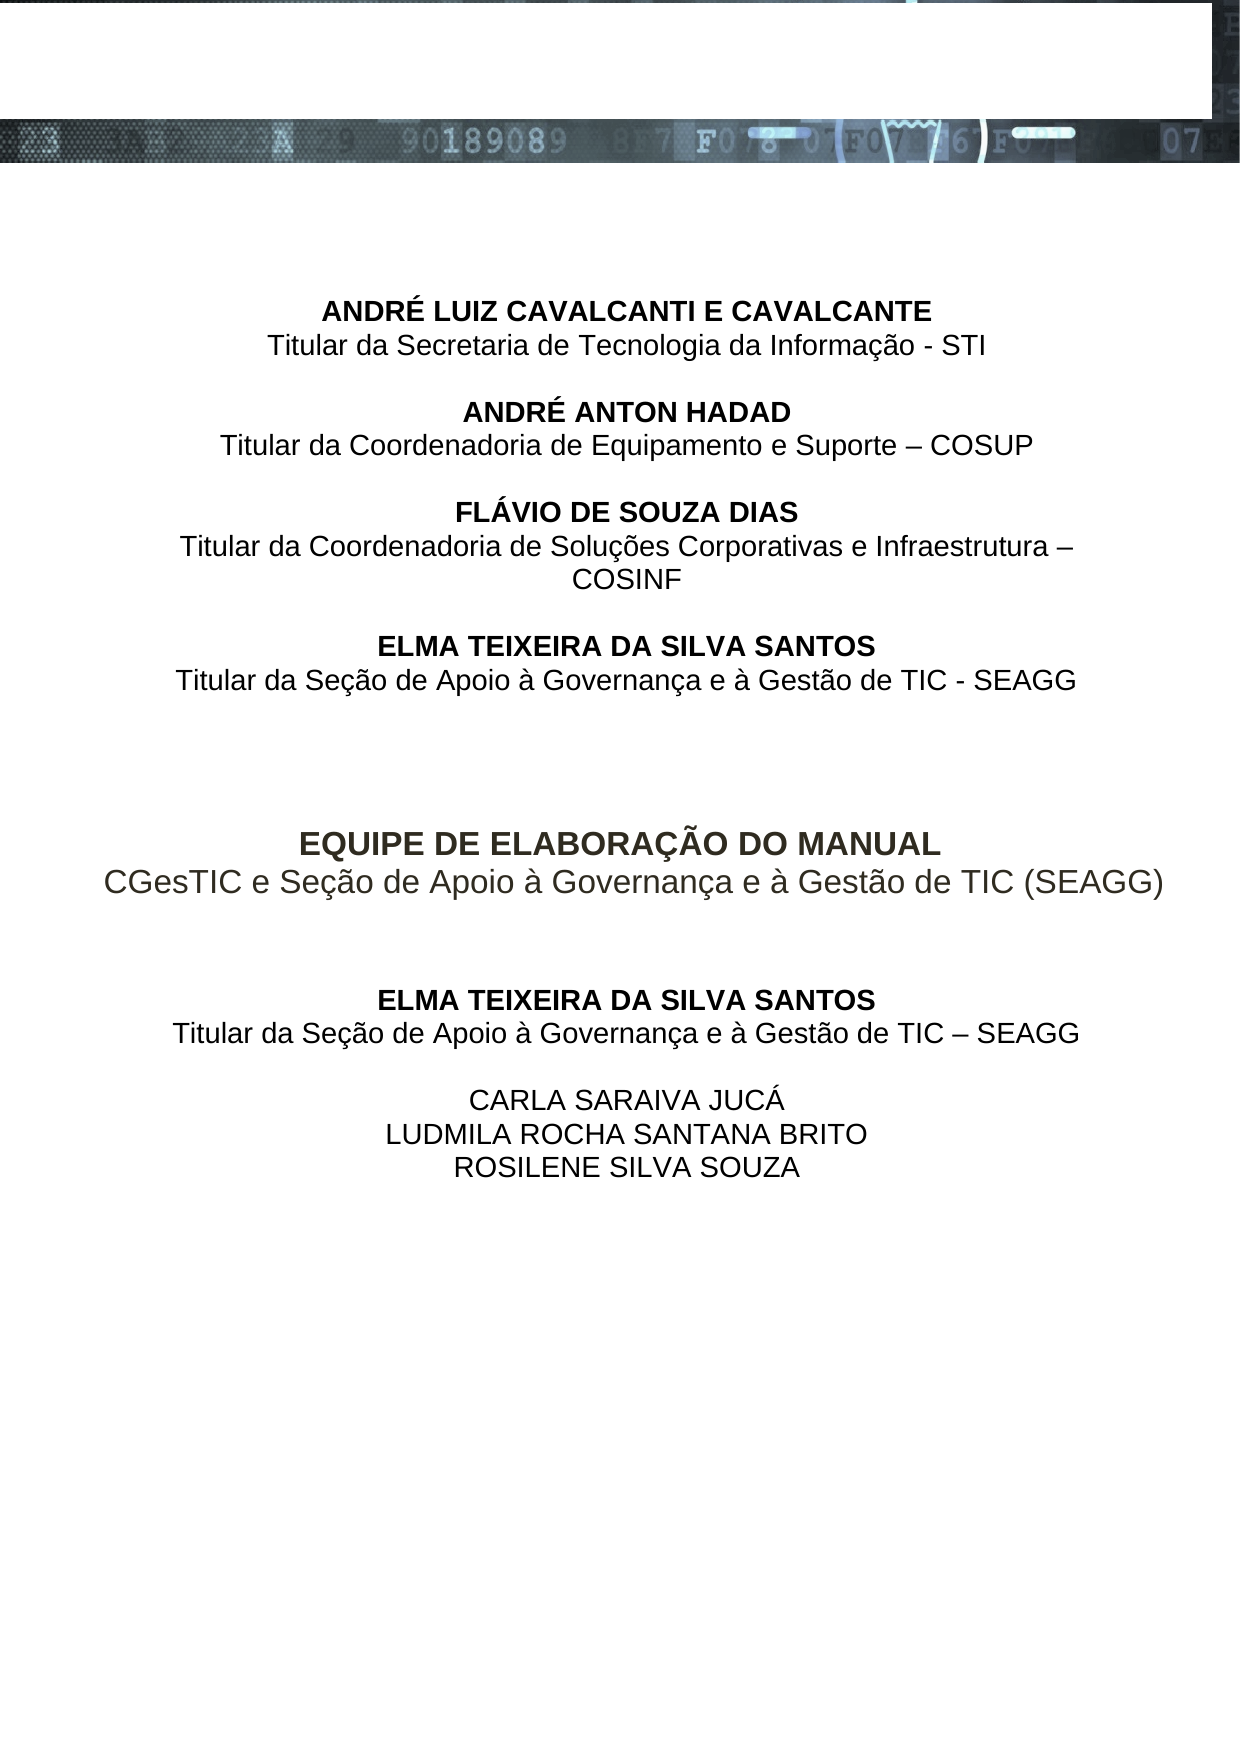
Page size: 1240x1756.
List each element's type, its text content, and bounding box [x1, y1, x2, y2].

text Titular da Coordenadoria de Soluções Corporativas e Infraestrutura – COSINF [154, 529, 1099, 596]
text ANDRÉ ANTON HADAD [154, 394, 1099, 428]
text Titular da Secretaria de Tecnologia da Informação - STI [154, 327, 1099, 361]
text ROSILENE SILVA SOUZA [154, 1150, 1099, 1184]
text EQUIPE DE ELABORAÇÃO DO MANUAL [284, 824, 956, 862]
text Titular da Seção de Apoio à Governança e à Gestão de TIC – SEAGG [154, 1016, 1099, 1049]
text ELMA TEIXEIRA DA SILVA SANTOS [154, 982, 1099, 1016]
text LUDMILA ROCHA SANTANA BRITO [154, 1117, 1099, 1150]
text Titular da Seção de Apoio à Governança e à Gestão de TIC - SEAGG [154, 663, 1099, 696]
text Titular da Coordenadoria de Equipamento e Suporte – COSUP [154, 428, 1099, 462]
text CGesTIC e Seção de Apoio à Governança e à Gestão de TIC (SEAGG) [51, 862, 1217, 901]
text FLÁVIO DE SOUZA DIAS [154, 495, 1099, 529]
text ANDRÉ LUIZ CAVALCANTI E CAVALCANTE [154, 294, 1099, 327]
text ELMA TEIXEIRA DA SILVA SANTOS [154, 629, 1099, 663]
text CARLA SARAIVA JUCÁ [154, 1083, 1099, 1117]
